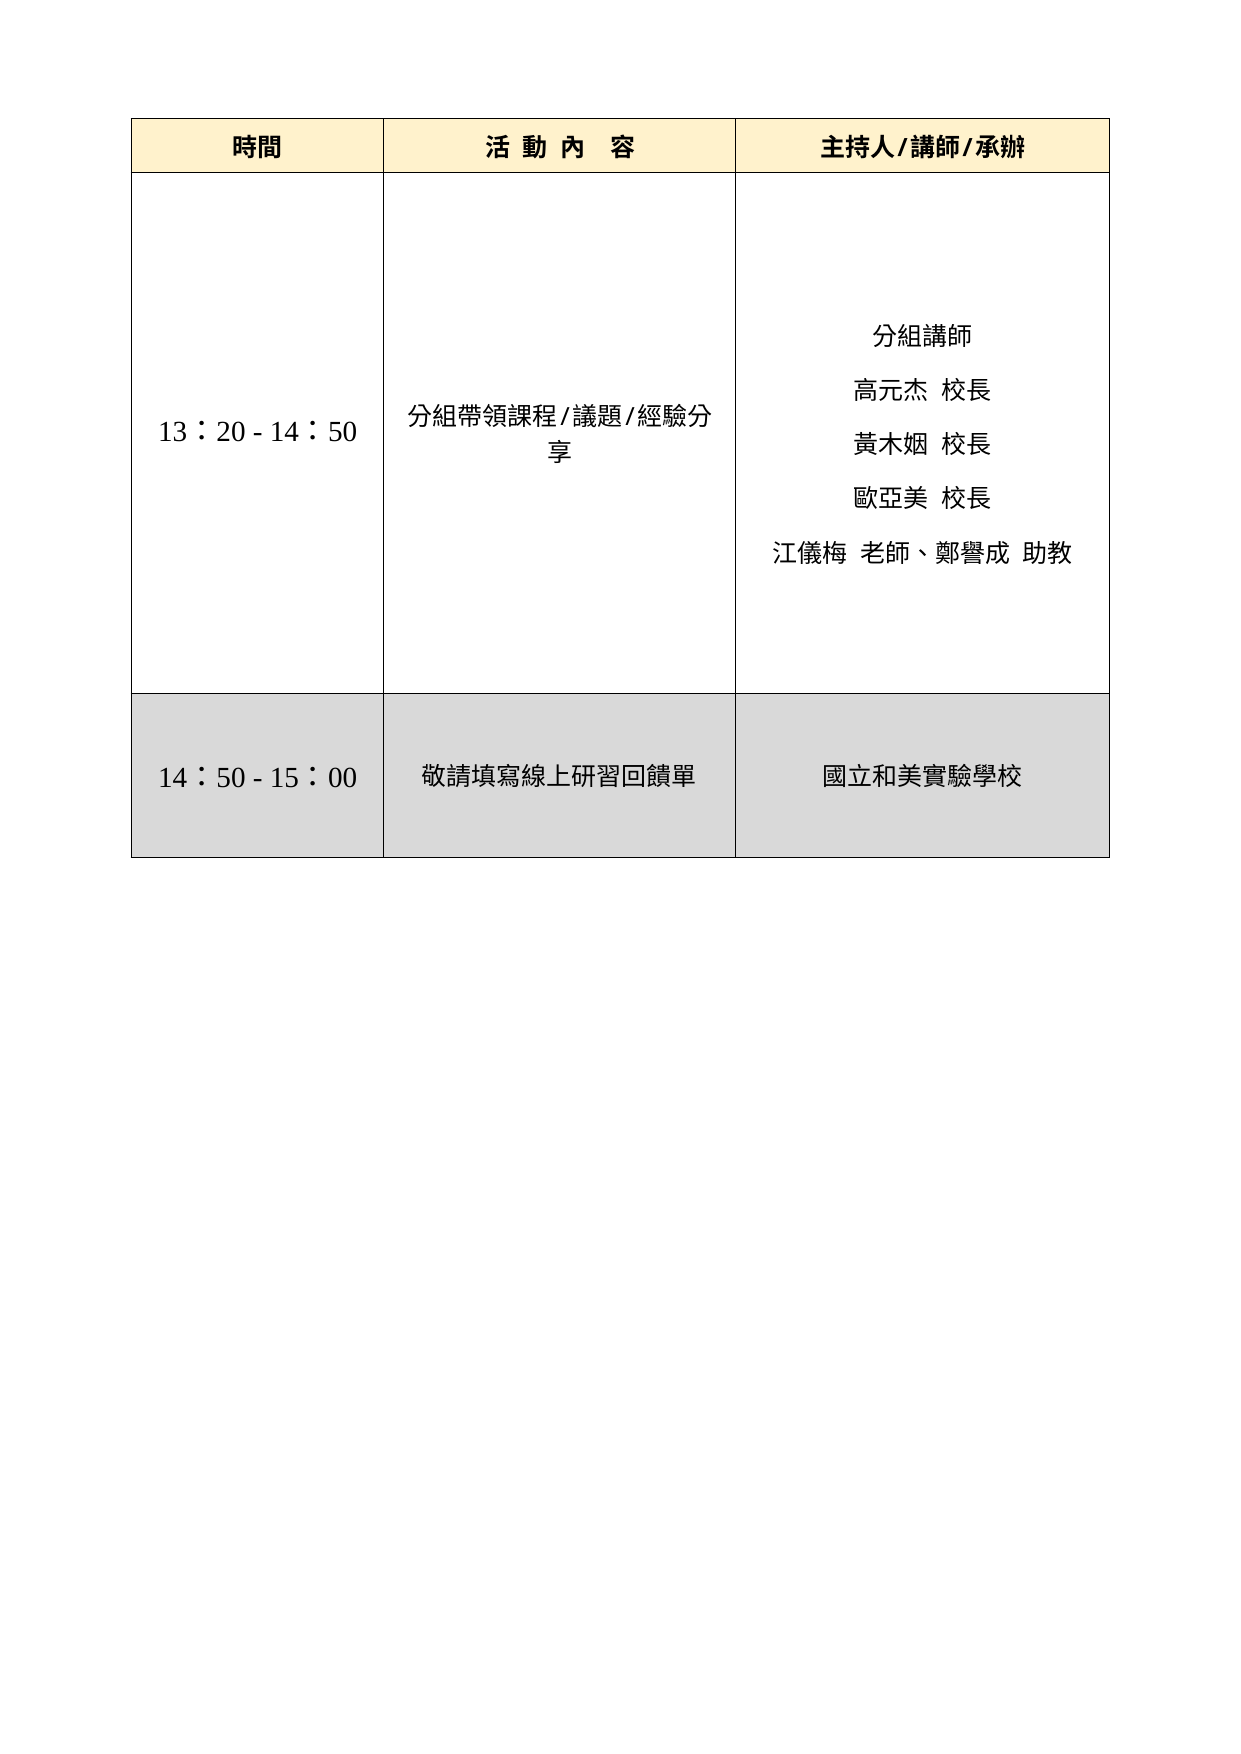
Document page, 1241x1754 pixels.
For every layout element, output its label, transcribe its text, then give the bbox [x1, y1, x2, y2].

table_header 時間 [132, 119, 383, 172]
table_cell 國立和美實驗學校 [736, 694, 1109, 857]
table_header 活 動 內 容 [384, 119, 735, 172]
table_header 主持人/講師/承辦 [736, 119, 1109, 172]
table_cell 14：50 - 15：00 [132, 694, 383, 857]
table_cell 分組帶領課程/議題/經驗分享 [384, 173, 735, 692]
table_cell 敬請填寫線上研習回饋單 [384, 694, 735, 857]
table_cell 分組講師 高元杰 校長 黃木姻 校長 歐亞美 校長 江儀梅 老師、鄭譽成 助教 [736, 173, 1109, 692]
table_cell 13：20 - 14：50 [132, 173, 383, 692]
